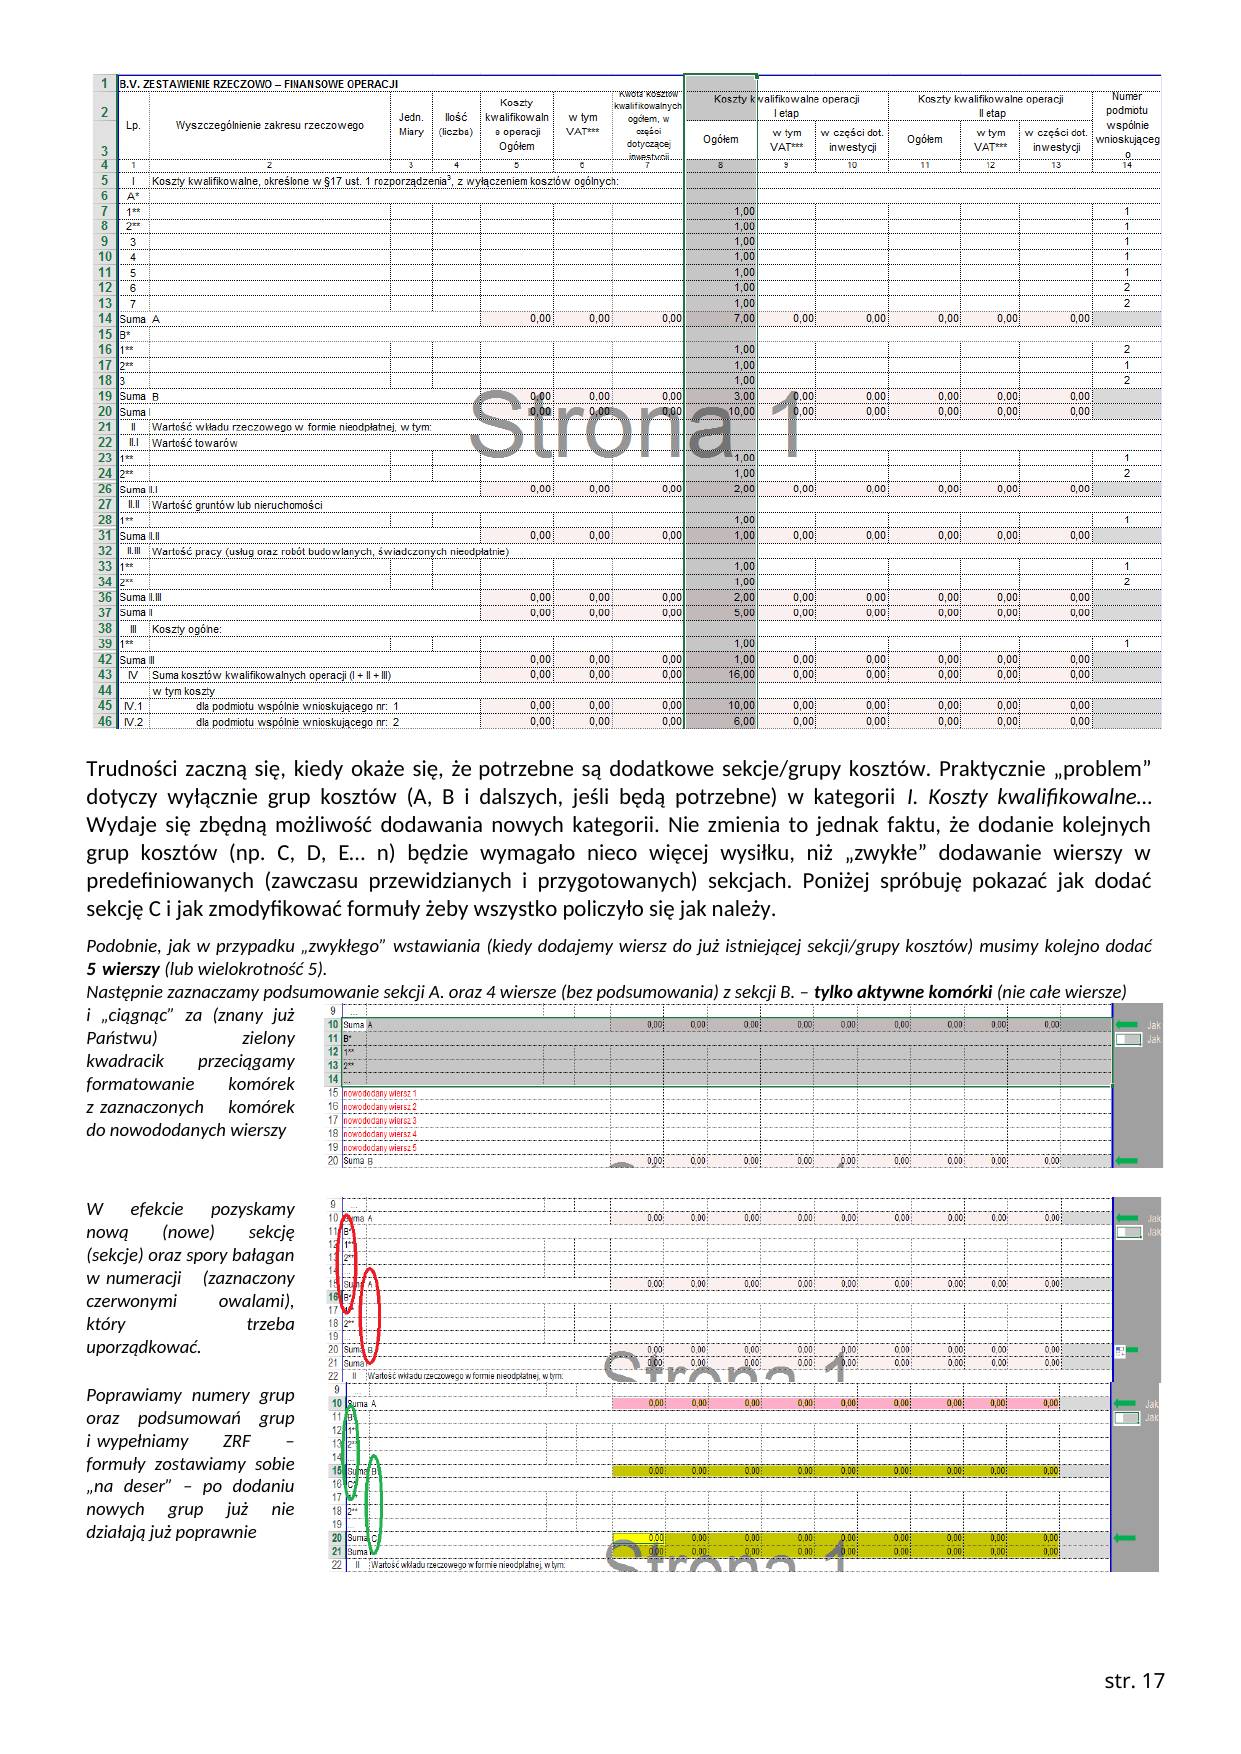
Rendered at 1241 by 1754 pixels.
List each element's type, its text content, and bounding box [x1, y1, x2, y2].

table_cell [309, 1571, 1168, 1599]
table_cell [309, 1198, 326, 1383]
table_header [75, 74, 92, 729]
table_cell Poprawiamy numery grup oraz podsumowań grup i wypełniamy ZRF – formuły zostawiamy sobie „na deser” – po dodaniu nowych grup już nie działają już poprawnie [75, 1383, 308, 1571]
table_cell [309, 1383, 328, 1571]
table_cell [1162, 1198, 1168, 1383]
table_cell [309, 1003, 1168, 1197]
table_cell i „ciągnąc” za (znany już Państwu) zielony kwadracik przeciągamy formatowanie komórek z zaznaczonych komórek do nowododanych wierszy [75, 1003, 308, 1197]
table_cell Trudności zaczną się, kiedy okaże się, że potrzebne są dodatkowe sekcje/grupy kosztów. Praktycznie „problem” dotyczy wyłącznie grup kosztów (A, B i dalszych, jeśli będą potrzebne) w kategorii I. Koszty kwalifikowalne… Wydaje się zbędną możliwość dodawania nowych kategorii. Nie zmienia to jednak faktu, że dodanie kolejnych grup kosztów (np. C, D, E… n) będzie wymagało nieco więcej wysiłku, niż „zwykłe” dodawanie wierszy w predefiniowanych (zawczasu przewidzianych i przygotowanych) sekcjach. Poniżej spróbuję pokazać jak dodać sekcję C i jak zmodyfikować formuły żeby wszystko policzyło się jak należy. [75, 729, 1168, 934]
table_cell W efekcie pozyskamy nową (nowe) sekcję (sekcje) oraz spory bałagan w numeracji (zaznaczony czerwonymi owalami), który trzeba uporządkować. [75, 1198, 308, 1383]
table_cell [1159, 1383, 1168, 1571]
table_cell Podobnie, jak w przypadku „zwykłego” wstawiania (kiedy dodajemy wiersz do już istniejącej sekcji/grupy kosztów) musimy kolejno dodać 5 wierszy (lub wielokrotność 5). Następnie zaznaczamy podsumowanie sekcji A. oraz 4 wiersze (bez podsumowania) z sekcji B. – tylko aktywne komórki (nie całe wiersze) [75, 935, 1168, 1003]
table_header [1162, 74, 1168, 729]
table_cell [75, 1571, 308, 1599]
